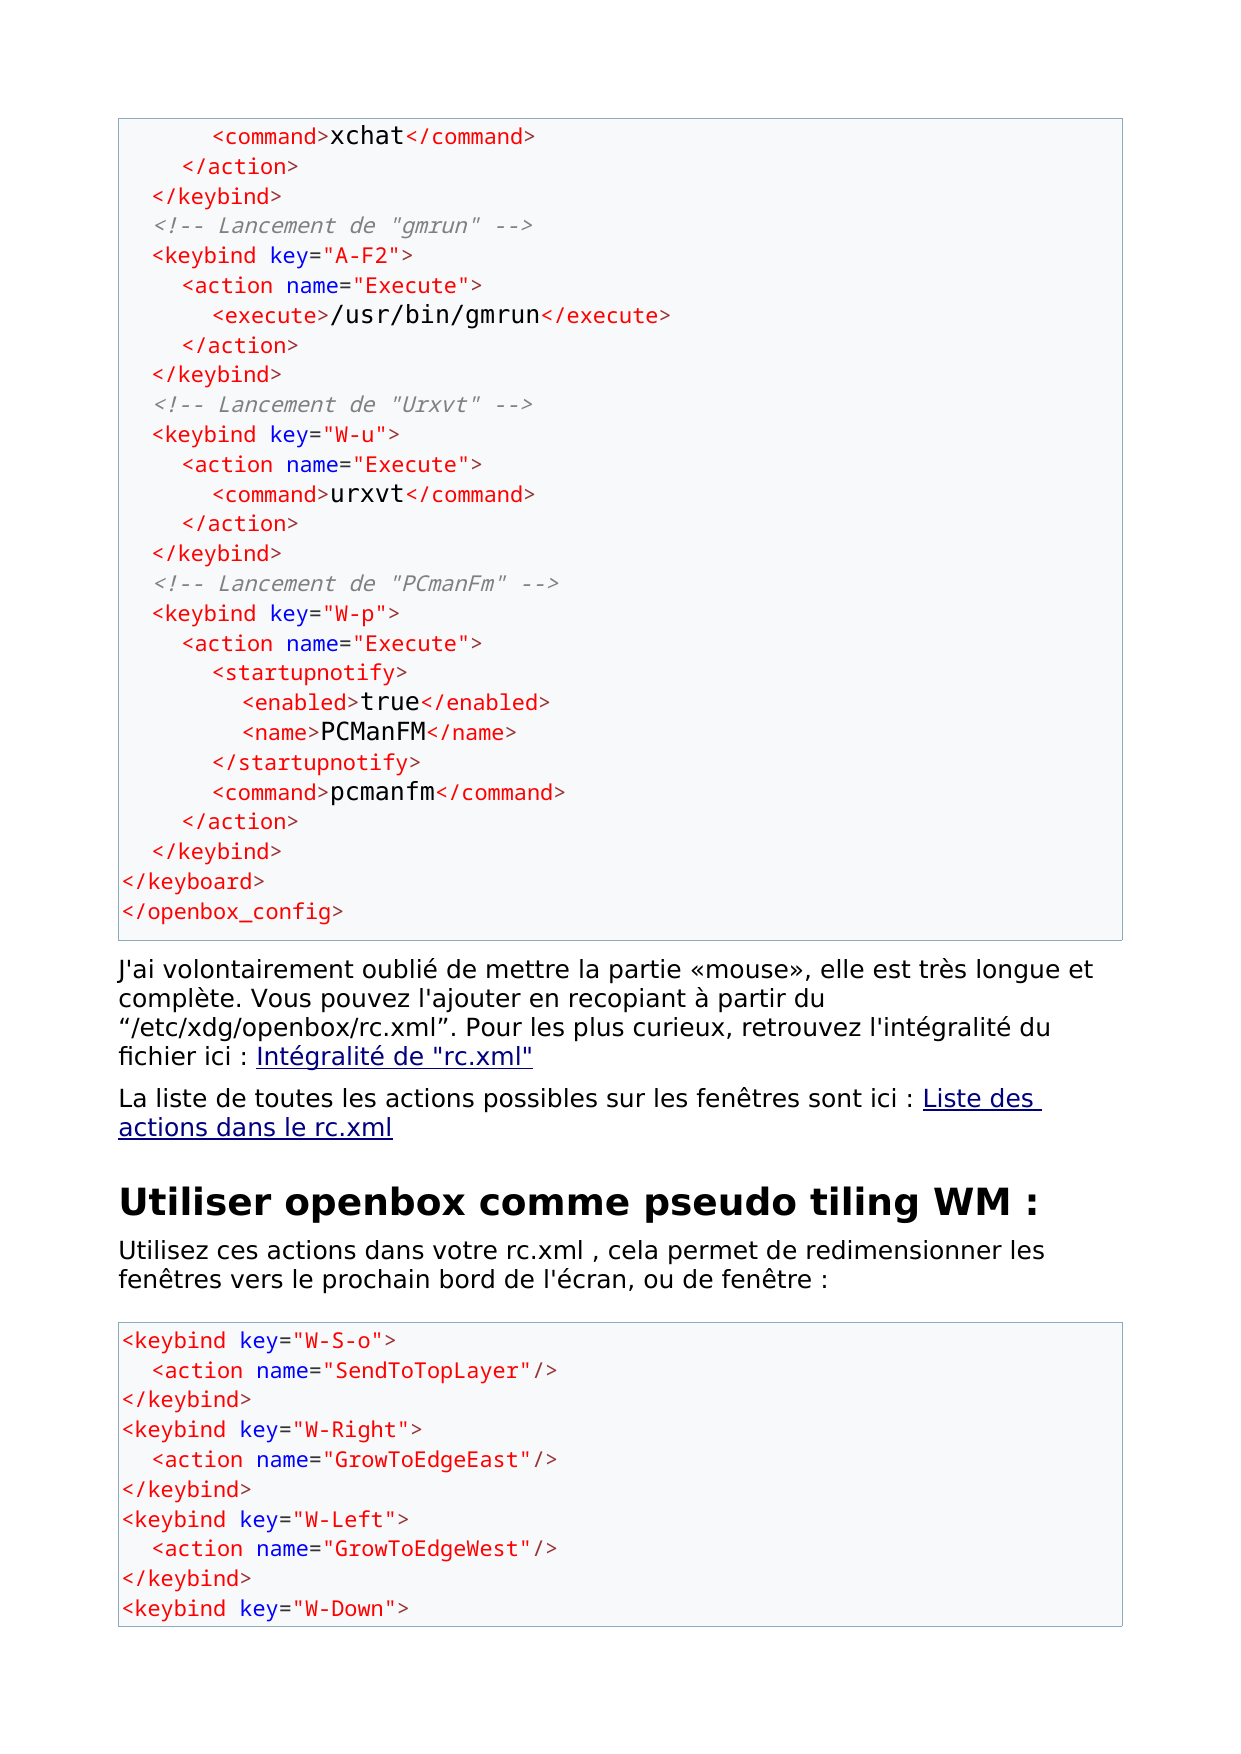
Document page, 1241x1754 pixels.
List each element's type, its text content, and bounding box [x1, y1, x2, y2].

text La liste de toutes les actions possibles sur les fenêtres sont ici : Liste des actions dans le rc.xml [118, 1084, 1122, 1143]
text Utilisez ces actions dans votre rc.xml , cela permet de redimensionner les fenêtres vers le prochain bord de l'écran, ou de fenêtre : [118, 1236, 1122, 1294]
table_header <keybind key="W-S-o"> <action name="SendToTopLayer"/> </keybind> <keybind key="W-Right"> <action name="GrowToEdgeEast"/> </keybind> <keybind key="W-Left"> <action name="GrowToEdgeWest"/> </keybind> <keybind key="W-Down"> [119, 1323, 1122, 1626]
table_header <command>xchat</command> </action> </keybind> <!-- Lancement de "gmrun" --> <keybind key="A-F2"> <action name="Execute"> <execute>/usr/bin/gmrun</execute> </action> </keybind> <!-- Lancement de "Urxvt" --> <keybind key="W-u"> <action name="Execute"> <command>urxvt</command> </action> </keybind> <!-- Lancement de "PCmanFm" --> <keybind key="W-p"> <action name="Execute"> <startupnotify> <enabled>true</enabled> <name>PCManFM</name> </startupnotify> <command>pcmanfm</command> </action> </keybind> </keyboard> </openbox_config> [119, 119, 1122, 940]
subtitle Utiliser openbox comme pseudo tiling WM : [118, 1180, 1122, 1224]
text J'ai volontairement oublié de mettre la partie «mouse», elle est très longue et complète. Vous pouvez l'ajouter en recopiant à partir du “/etc/xdg/openbox/rc.xml”. Pour les plus curieux, retrouvez l'intégralité du fichier ici : Intégralité de "rc.xml" [118, 955, 1122, 1072]
